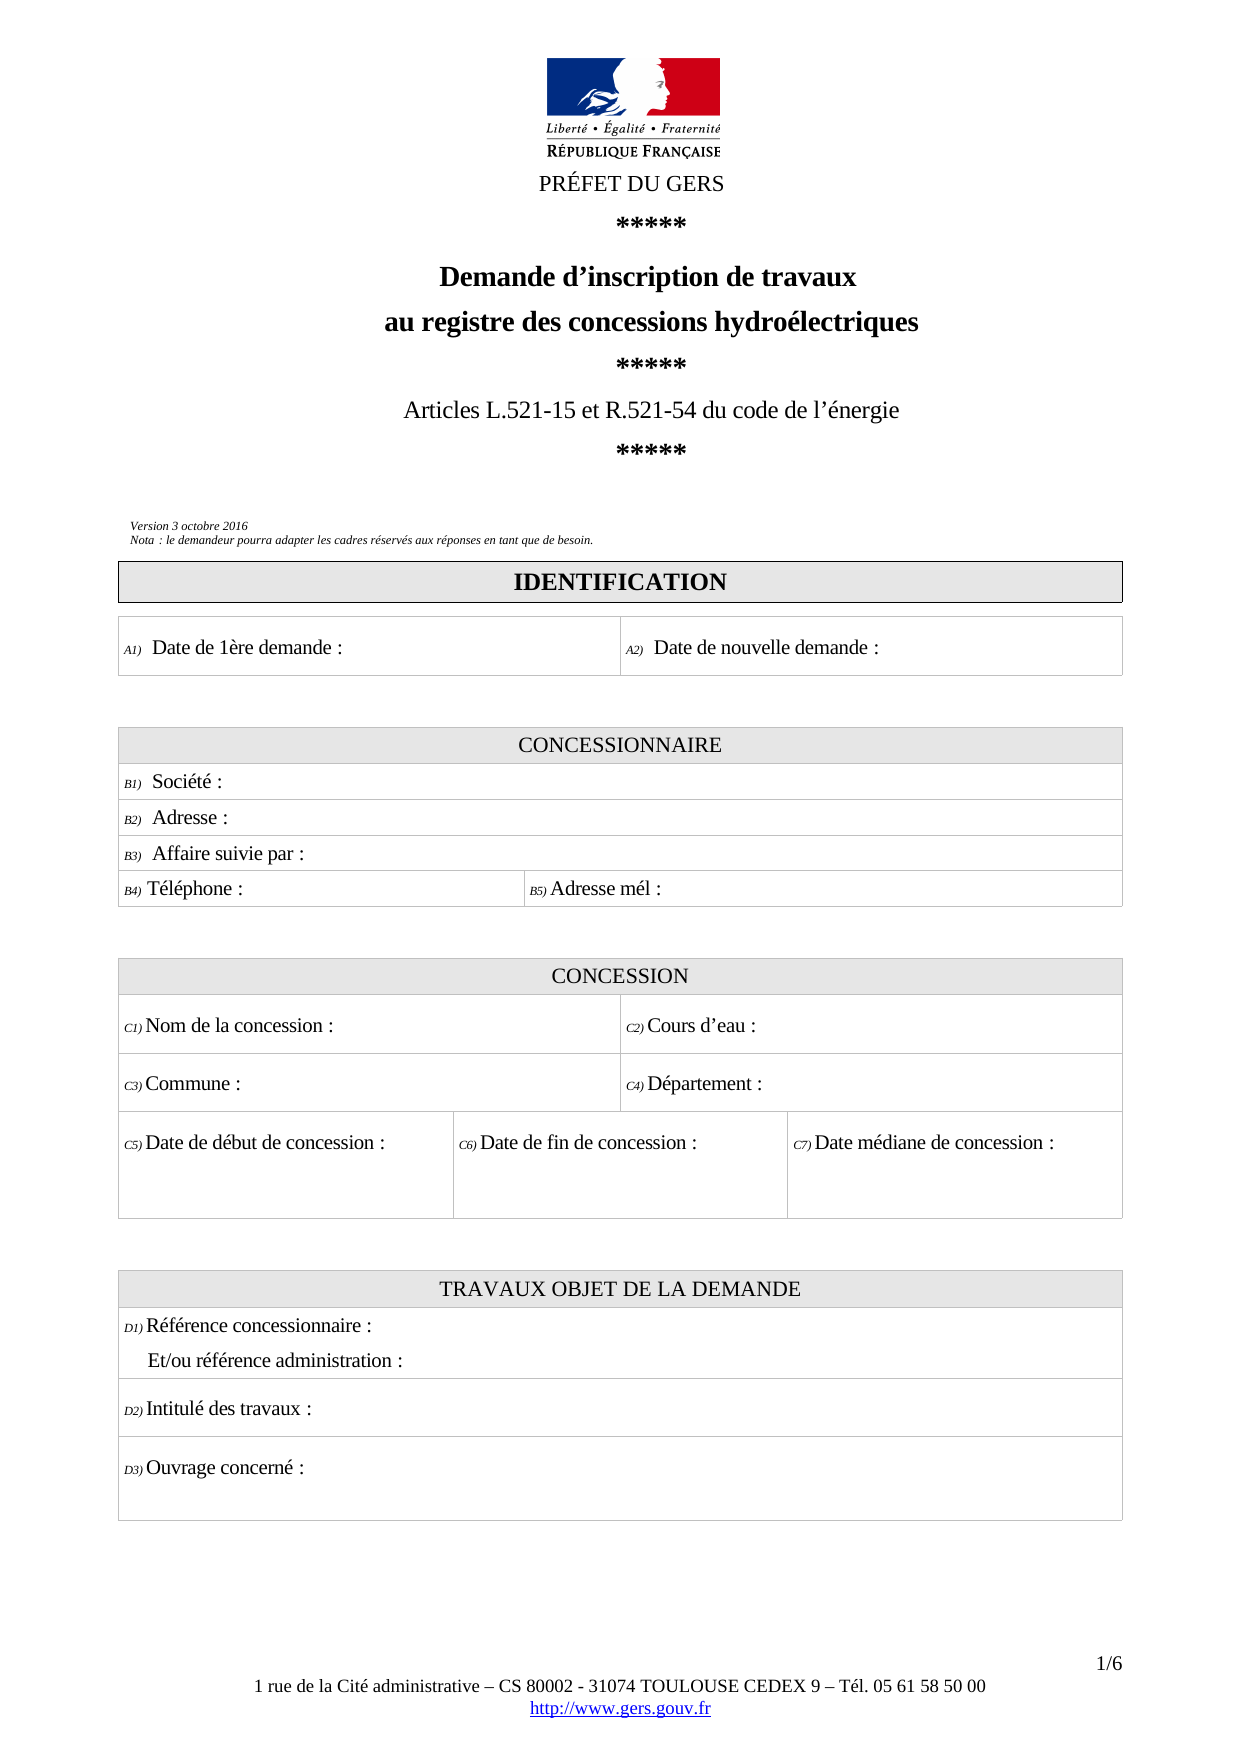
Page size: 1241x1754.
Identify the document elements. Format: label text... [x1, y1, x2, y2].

text Version 3 octobre 2016 [130, 518, 1122, 533]
table_cell C7) Date médiane de concession : [788, 1112, 1122, 1218]
text Nota : le demandeur pourra adapter les cadres réservés aux réponses en tant que de besoin. [130, 533, 1122, 547]
table_header CONCESSIONNAIRE [119, 728, 1122, 763]
table_cell B3) Affaire suivie par : [119, 836, 1122, 870]
table_cell D3) Ouvrage concerné : [119, 1437, 1122, 1520]
table_cell C4) Département : [621, 1054, 1122, 1111]
table_cell D1) Référence concessionnaire : [119, 1308, 1122, 1342]
table_header TRAVAUX OBJET DE LA DEMANDE [119, 1271, 1122, 1307]
text Articles L.521-15 et R.521-54 du code de l’énergie [181, 395, 1122, 424]
table_header CONCESSION [119, 959, 1122, 994]
table_cell C1) Nom de la concession : [119, 995, 620, 1053]
text ***** [181, 436, 1122, 469]
text ***** [181, 209, 1122, 242]
table_cell Et/ou référence administration : [119, 1342, 1122, 1378]
text au registre des concessions hydroélectriques [181, 304, 1122, 338]
table_cell D2) Intitulé des travaux : [119, 1379, 1122, 1436]
table_cell B4) Téléphone : [119, 871, 524, 906]
table_cell B1) Société : [119, 764, 1122, 799]
table_header IDENTIFICATION [119, 562, 1122, 602]
text Demande d’inscription de travaux [181, 259, 1122, 292]
text ***** [181, 350, 1122, 383]
table_header A1) Date de 1ère demande : [119, 617, 620, 675]
table_cell C2) Cours d’eau : [621, 995, 1122, 1053]
table_cell B5) Adresse mél : [525, 871, 1122, 906]
table_cell C6) Date de fin de concession : [454, 1112, 787, 1218]
table_cell C5) Date de début de concession : [119, 1112, 453, 1218]
table_header A2) Date de nouvelle demande : [621, 617, 1122, 675]
table_cell B2) Adresse : [119, 800, 1122, 834]
table_cell C3) Commune : [119, 1054, 620, 1111]
